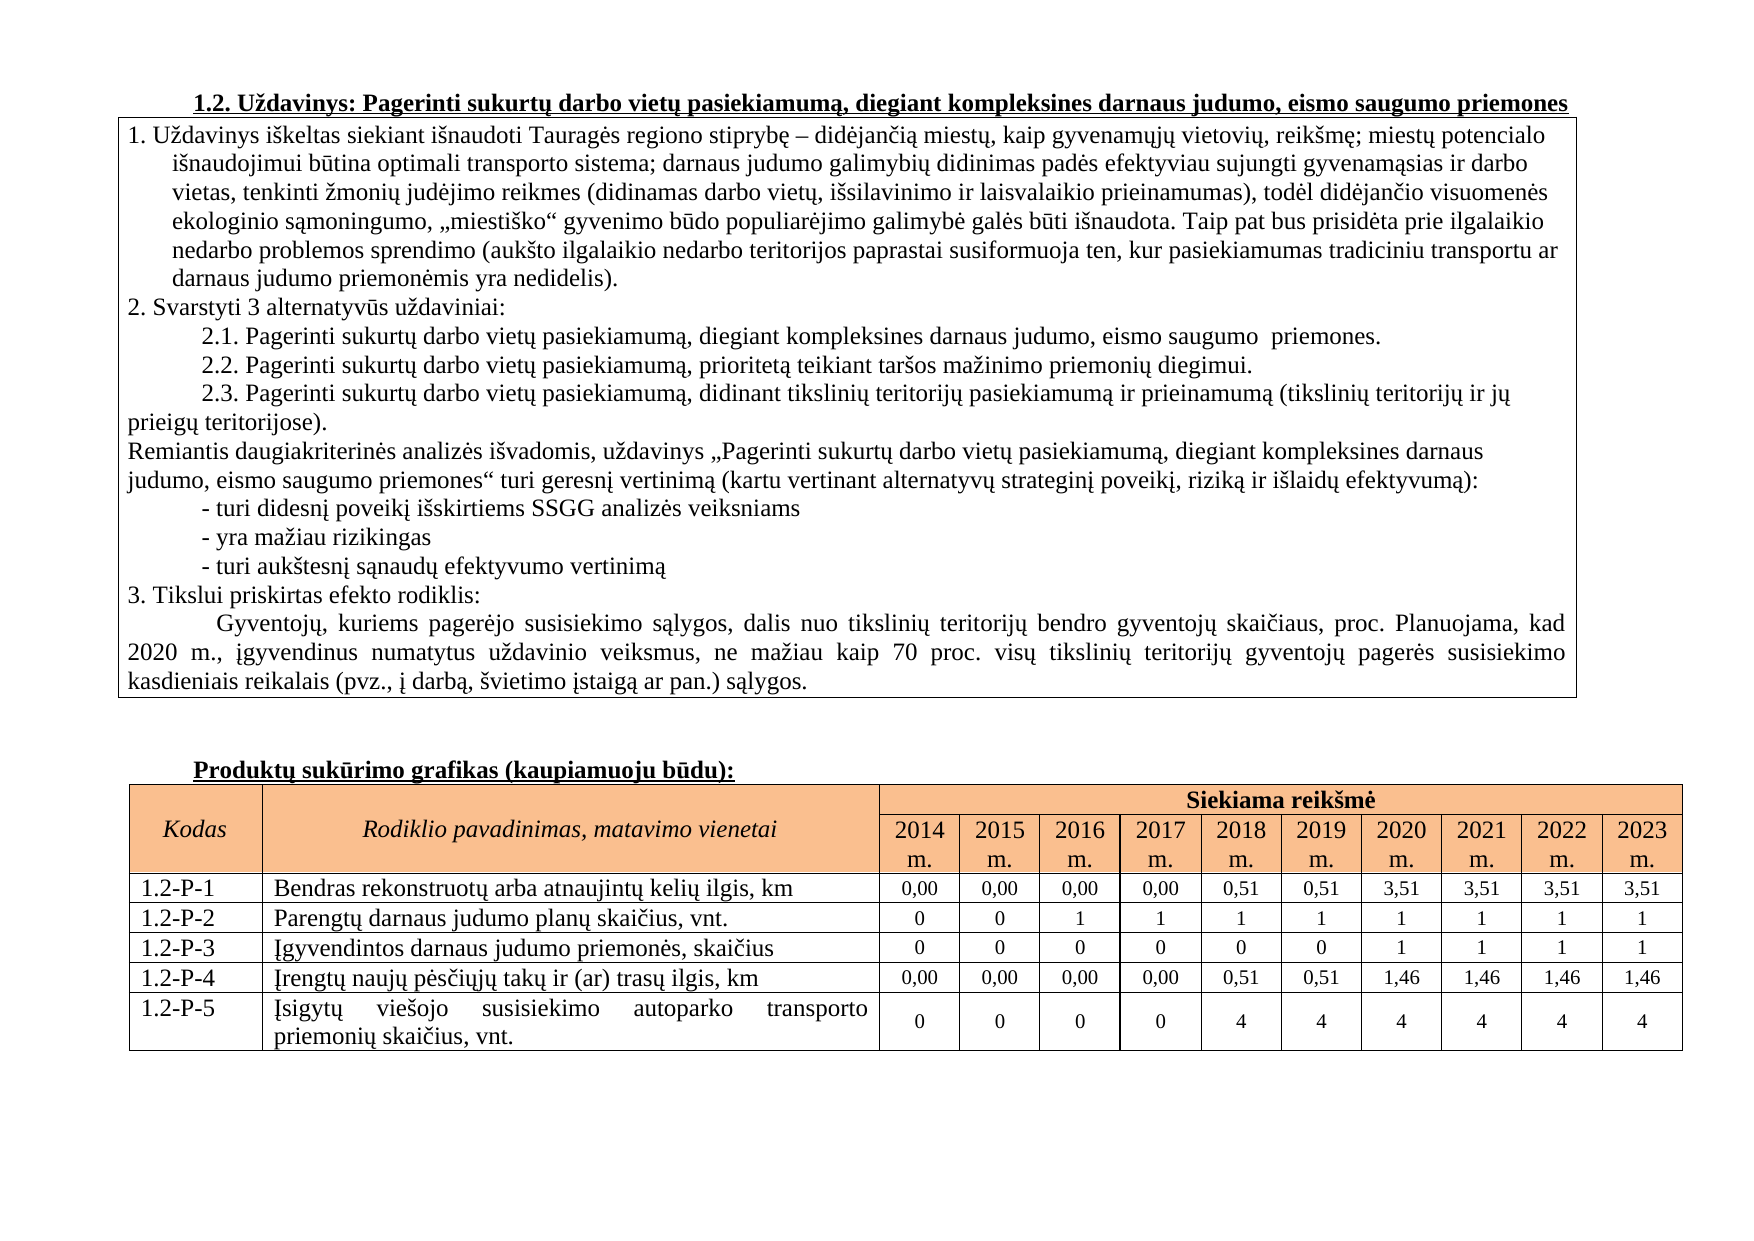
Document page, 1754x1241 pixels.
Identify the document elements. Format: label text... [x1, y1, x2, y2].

table_cell 2021 m. [1442, 815, 1521, 872]
table_cell 0 [1040, 933, 1119, 962]
text 1.2. Uždavinys: Pagerinti sukurtų darbo vietų pasiekiamumą, diegiant kompleksines darnaus judumo, eismo saugumo priemones [118, 88, 1577, 117]
table_cell 1 [1121, 903, 1201, 932]
table_cell 0 [1282, 933, 1361, 962]
table_cell 1.2-P-5 [130, 993, 262, 1050]
table_cell 4 [1202, 993, 1281, 1050]
table_cell Įgyvendintos darnaus judumo priemonės, skaičius [263, 933, 879, 962]
table_cell 2018 m. [1202, 815, 1281, 872]
table_cell 1.2-P-2 [130, 903, 262, 932]
table_cell 0 [960, 993, 1039, 1050]
table_cell 1 [1442, 903, 1521, 932]
table_cell 1 [1603, 933, 1682, 962]
text 2.1. Pagerinti sukurtų darbo vietų pasiekiamumą, diegiant kompleksines darnaus judumo, eismo saugumo priemones. [119, 320, 1576, 349]
table_cell 4 [1603, 993, 1682, 1050]
table_cell 1.2-P-4 [130, 963, 262, 992]
table_cell 2023 m. [1603, 815, 1682, 872]
table_cell 0 [1202, 933, 1281, 962]
text - yra mažiau rizikingas [119, 521, 1576, 550]
table_cell 1 [1442, 933, 1521, 962]
table_cell 1,46 [1522, 963, 1602, 992]
table_cell 4 [1522, 993, 1602, 1050]
table_cell 0,51 [1202, 874, 1281, 902]
text Produktų sukūrimo grafikas (kaupiamuoju būdu): [118, 755, 1577, 784]
table_cell 1,46 [1603, 963, 1682, 992]
table_cell 2020 m. [1362, 815, 1441, 872]
table_cell 3,51 [1522, 874, 1602, 902]
table_cell 1 [1522, 903, 1602, 932]
table_cell 0 [1121, 933, 1201, 962]
text 3. Tikslui priskirtas efekto rodiklis: [119, 577, 1576, 605]
text Gyventojų, kuriems pagerėjo susisiekimo sąlygos, dalis nuo tikslinių teritorijų bendro gyventojų skaičiaus, proc. Planuojama, kad 2020 m., įgyvendinus numatytus uždavinio veiksmus, ne mažiau kaip 70 proc. visų tikslinių teritorijų gyventojų pagerės susisiekimo kasdieniais reikalais (pvz., į darbą, švietimo įstaigą ar pan.) sąlygos. [119, 605, 1576, 697]
table_cell 2014 m. [880, 815, 959, 872]
table_cell 2019 m. [1282, 815, 1361, 872]
table_cell 1,46 [1362, 963, 1441, 992]
table_cell 0,00 [880, 874, 959, 902]
table_cell 0,00 [880, 963, 959, 992]
table_cell Parengtų darnaus judumo planų skaičius, vnt. [263, 903, 879, 932]
text 2.2. Pagerinti sukurtų darbo vietų pasiekiamumą, prioritetą teikiant taršos mažinimo priemonių diegimui. [119, 349, 1576, 377]
table_cell Bendras rekonstruotų arba atnaujintų kelių ilgis, km [263, 874, 879, 902]
table_cell 3,51 [1603, 874, 1682, 902]
table_cell 1.2-P-3 [130, 933, 262, 962]
table_cell 0,00 [960, 963, 1039, 992]
table_cell 1.2-P-1 [130, 874, 262, 902]
text 1. Uždavinys iškeltas siekiant išnaudoti Tauragės regiono stiprybę – didėjančią miestų, kaip gyvenamųjų vietovių, reikšmę; miestų potencialo išnaudojimui būtina optimali transporto sistema; darnaus judumo galimybių didinimas padės efektyviau sujungti gyvenamąsias ir darbo vietas, tenkinti žmonių judėjimo reikmes (didinamas darbo vietų, išsilavinimo ir laisvalaikio prieinamumas), todėl didėjančio visuomenės ekologinio sąmoningumo, „miestiško“ gyvenimo būdo populiarėjimo galimybė galės būti išnaudota. Taip pat bus prisidėta prie ilgalaikio nedarbo problemos sprendimo (aukšto ilgalaikio nedarbo teritorijos paprastai susiformuoja ten, kur pasiekiamumas tradiciniu transportu ar darnaus judumo priemonėmis yra nedidelis). [119, 118, 1576, 291]
table_cell 0,00 [1040, 874, 1119, 902]
table_header Rodiklio pavadinimas, matavimo vienetai [263, 785, 879, 872]
table_cell 4 [1362, 993, 1441, 1050]
table_cell 2017 m. [1121, 815, 1201, 872]
table_cell Įrengtų naujų pėsčiųjų takų ir (ar) trasų ilgis, km [263, 963, 879, 992]
table_cell 0,00 [1121, 963, 1201, 992]
table_cell 1 [1282, 903, 1361, 932]
table_cell 0,00 [1121, 874, 1201, 902]
text 2. Svarstyti 3 alternatyvūs uždaviniai: [119, 291, 1576, 320]
table_cell 4 [1442, 993, 1521, 1050]
table_cell 0,00 [960, 874, 1039, 902]
table_cell 1 [1040, 903, 1119, 932]
table_cell 1 [1362, 903, 1441, 932]
table_cell 0 [880, 903, 959, 932]
table_cell 1,46 [1442, 963, 1521, 992]
table_cell 1 [1362, 933, 1441, 962]
table_cell 0 [1040, 993, 1119, 1050]
text - turi aukštesnį sąnaudų efektyvumo vertinimą [119, 550, 1576, 577]
table_cell 0 [1121, 993, 1201, 1050]
table_cell 0,51 [1282, 963, 1361, 992]
table_cell 0,51 [1282, 874, 1361, 902]
table_cell 0 [960, 903, 1039, 932]
text 2.3. Pagerinti sukurtų darbo vietų pasiekiamumą, didinant tikslinių teritorijų pasiekiamumą ir prieinamumą (tikslinių teritorijų ir jų prieigų teritorijose). [119, 377, 1576, 435]
table_cell 0,00 [1040, 963, 1119, 992]
table_cell 1 [1522, 933, 1602, 962]
table_cell 2022 m. [1522, 815, 1602, 872]
table_cell 2016 m. [1040, 815, 1119, 872]
table_cell 4 [1282, 993, 1361, 1050]
table_cell 0 [880, 993, 959, 1050]
table_cell 1 [1603, 903, 1682, 932]
table_cell 0,51 [1202, 963, 1281, 992]
table_cell 1 [1202, 903, 1281, 932]
table_cell 3,51 [1362, 874, 1441, 902]
table_header Kodas [130, 785, 262, 872]
table_cell 0 [880, 933, 959, 962]
table_header Siekiama reikšmė [880, 785, 1682, 814]
text Remiantis daugiakriterinės analizės išvadomis, uždavinys „Pagerinti sukurtų darbo vietų pasiekiamumą, diegiant kompleksines darnaus judumo, eismo saugumo priemones“ turi geresnį vertinimą (kartu vertinant alternatyvų strateginį poveikį, riziką ir išlaidų efektyvumą): [119, 435, 1576, 492]
table_cell 3,51 [1442, 874, 1521, 902]
table_cell Įsigytų viešojo susisiekimo autoparko transporto priemonių skaičius, vnt. [263, 993, 879, 1050]
table_cell 0 [960, 933, 1039, 962]
text - turi didesnį poveikį išskirtiems SSGG analizės veiksniams [119, 492, 1576, 521]
